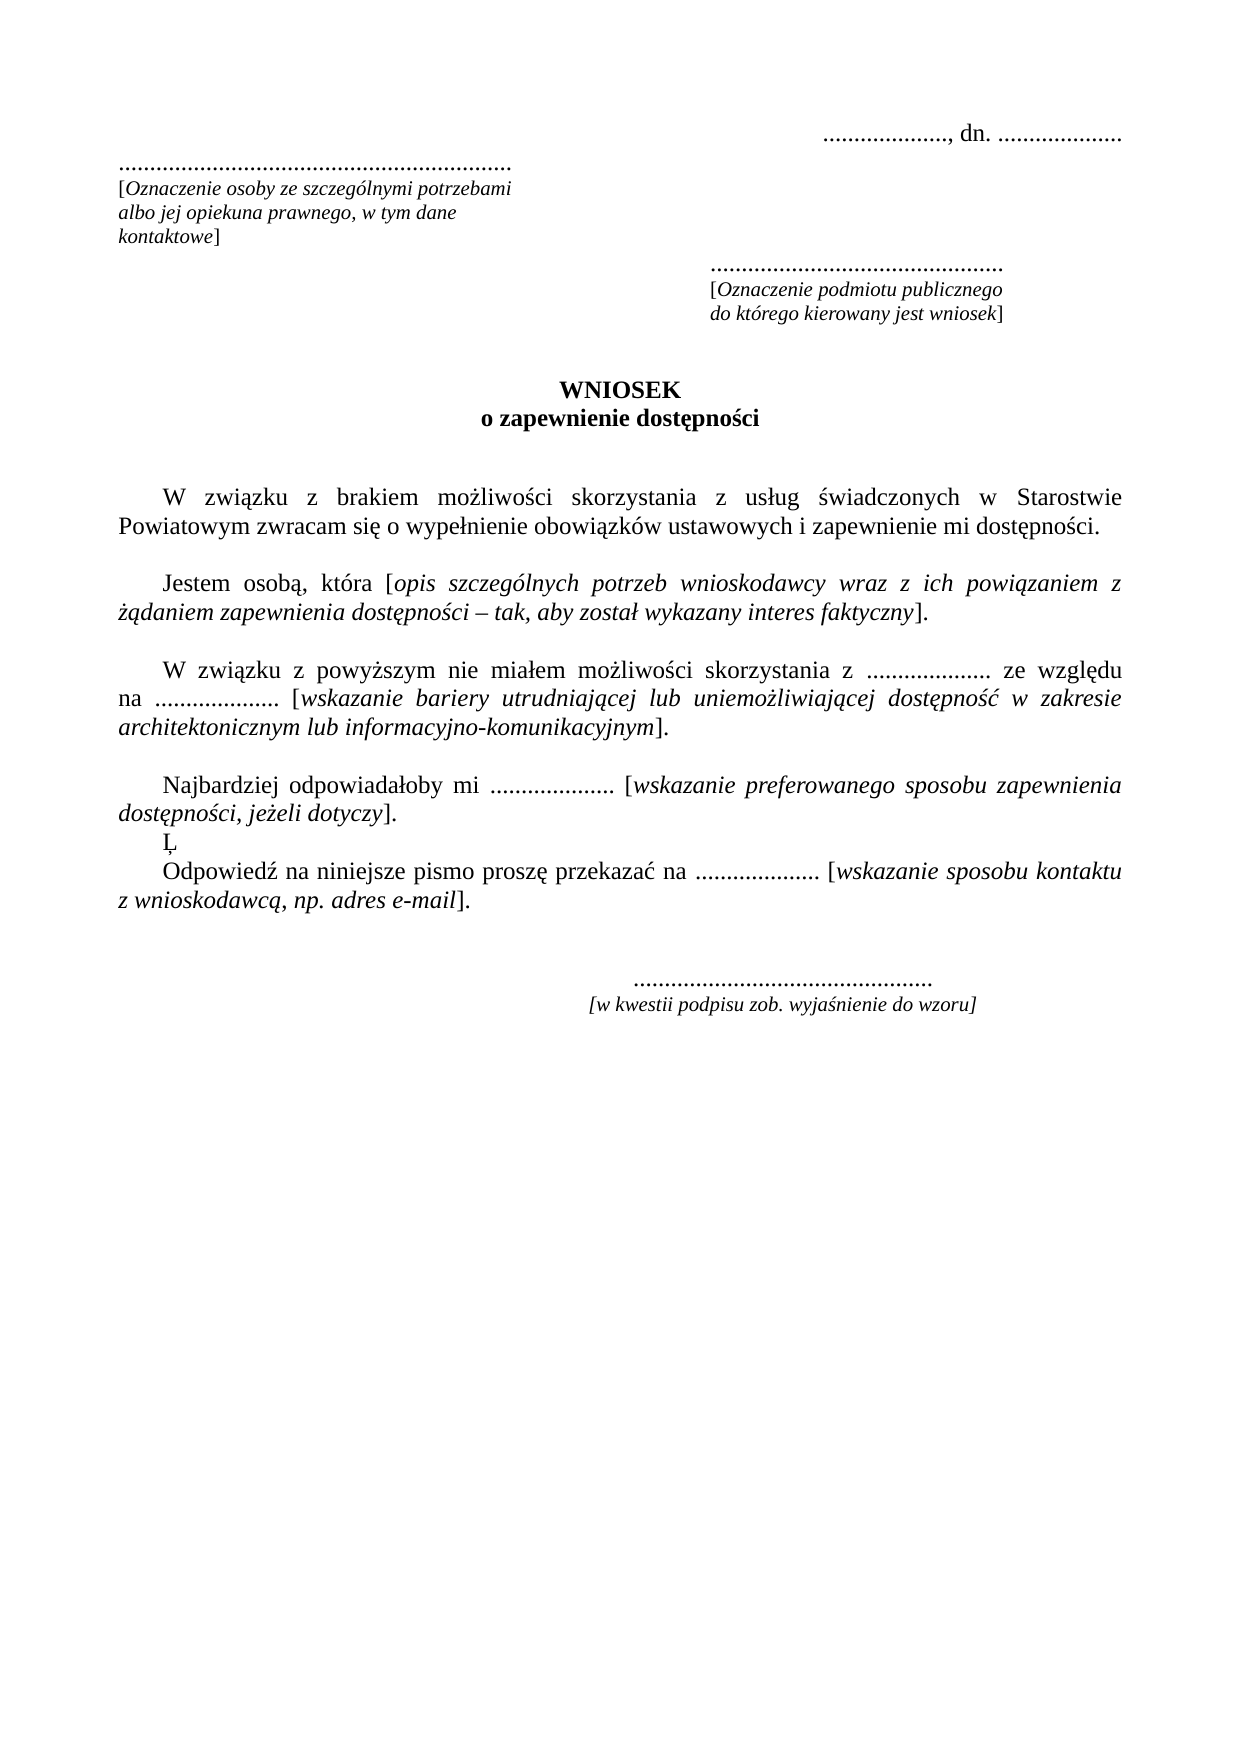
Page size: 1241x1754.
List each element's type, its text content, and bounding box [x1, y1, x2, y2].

text do którego kierowany jest wniosek] [710, 301, 1122, 325]
text ............................................................... [118, 147, 1122, 176]
text [Oznaczenie podmiotu publicznego [710, 277, 1122, 301]
text Odpowiedź na niniejsze pismo proszę przekazać na .................... [wskazanie sposobu kontaktu z wnioskodawcą, np. adres e-mail]. [118, 856, 1122, 913]
text albo jej opiekuna prawnego, w tym dane [118, 200, 1122, 224]
text WNIOSEK [118, 375, 1122, 403]
text Jestem osobą, która [opis szczególnych potrzeb wnioskodawcy wraz z ich powiązaniem z żądaniem zapewnienia dostępności – tak, aby został wykazany interes faktyczny]. [118, 568, 1122, 626]
text ................................................ [443, 963, 1122, 992]
text [w kwestii podpisu zob. wyjaśnienie do wzoru] [443, 992, 1122, 1016]
text o zapewnienie dostępności [118, 403, 1122, 432]
text kontaktowe] [118, 224, 1122, 248]
text W związku z brakiem możliwości skorzystania z usług świadczonych w Starostwie Powiatowym zwracam się o wypełnienie obowiązków ustawowych i zapewnienie mi dostępności. [118, 482, 1122, 540]
text Ļ [118, 827, 1122, 856]
text W związku z powyższym nie miałem możliwości skorzystania z .................... ze względu na .................... [wskazanie bariery utrudniającej lub uniemożliwiającej dostępność w zakresie architektonicznym lub informacyjno-komunikacyjnym]. [118, 655, 1122, 741]
text ...................., dn. .................... [118, 118, 1122, 147]
text [Oznaczenie osoby ze szczególnymi potrzebami [118, 176, 1122, 200]
text ............................................... [710, 248, 1122, 277]
text Najbardziej odpowiadałoby mi .................... [wskazanie preferowanego sposobu zapewnienia dostępności, jeżeli dotyczy]. [118, 770, 1122, 827]
